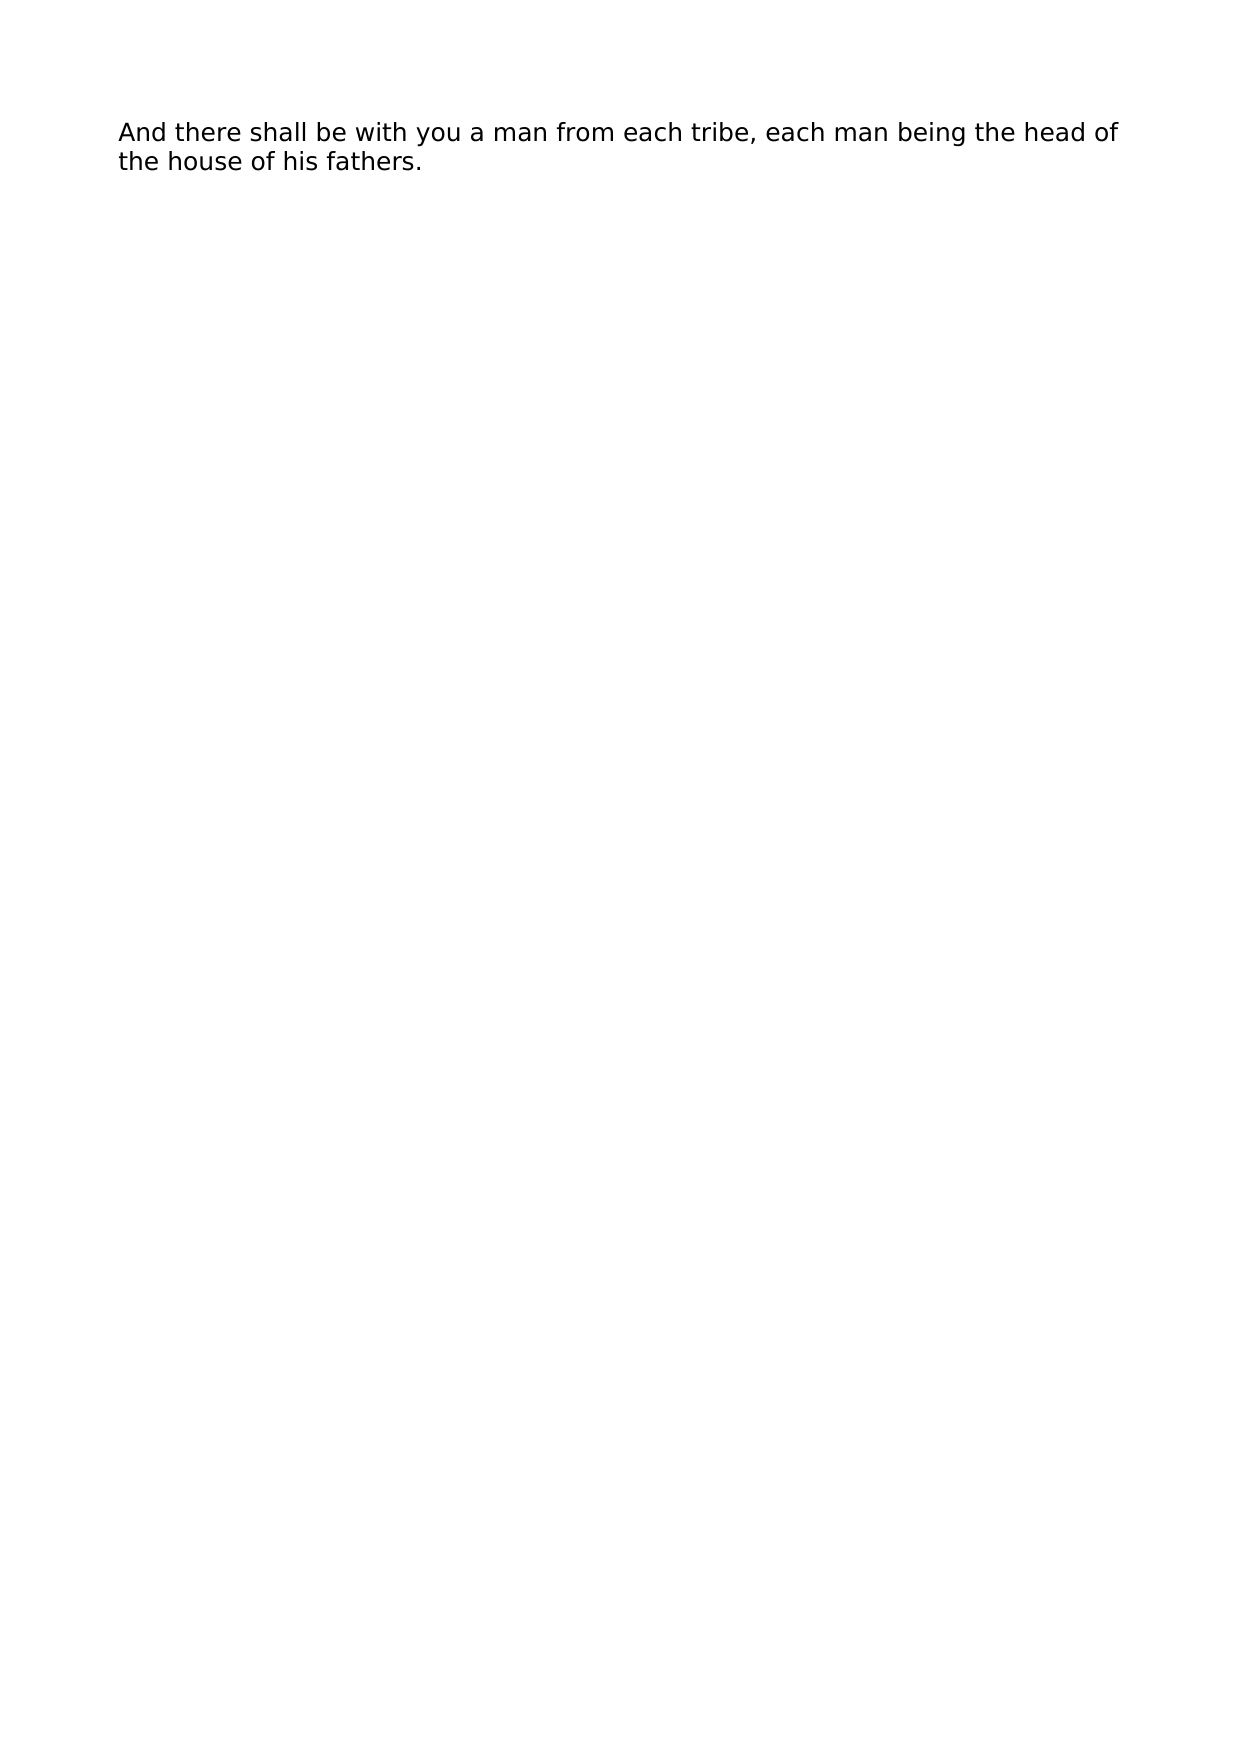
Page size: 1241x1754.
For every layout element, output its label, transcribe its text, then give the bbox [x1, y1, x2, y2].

text And there shall be with you a man from each tribe, each man being the head of the house of his fathers. [118, 118, 1122, 176]
